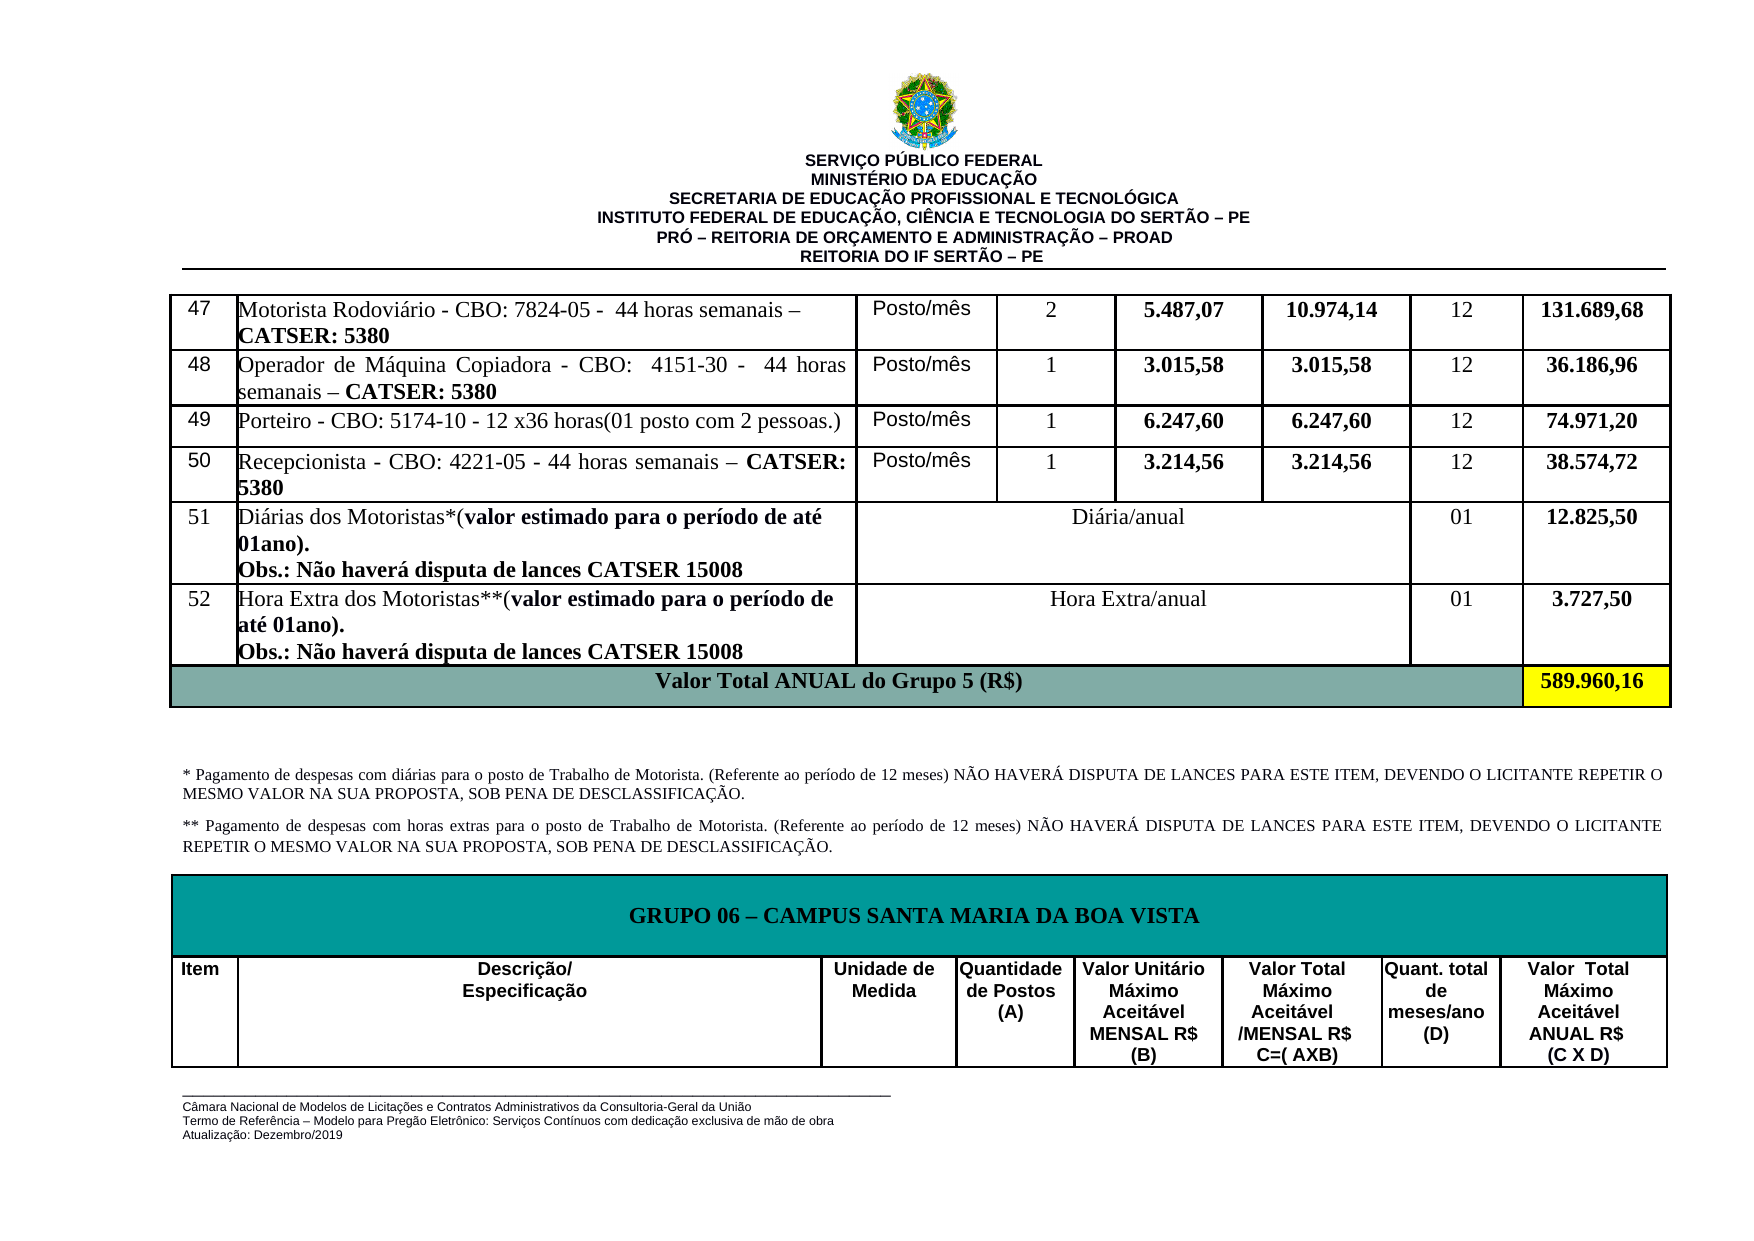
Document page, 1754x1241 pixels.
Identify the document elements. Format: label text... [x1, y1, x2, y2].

table_cell 10.974,14 [1264, 296, 1409, 349]
table_cell 74.971,20 [1524, 407, 1669, 446]
table_cell Porteiro - CBO: 5174-10 - 12 x36 horas(01 posto com 2 pessoas.) [239, 407, 855, 446]
table_cell 47 [172, 296, 236, 349]
table_cell Diária/anual [858, 503, 1409, 582]
table_cell 12.825,50 [1524, 503, 1669, 582]
table_cell 50 [172, 448, 236, 501]
table_cell Quantidade de Postos (A) [958, 958, 1073, 1066]
table_cell 51 [172, 503, 236, 582]
text ** Pagamento de despesas com horas extras para o posto de Trabalho de Motorista. (Referente ao período de 12 meses) NÃO HAVERÁ DISPUTA DE LANCES PARA ESTE ITEM, DEVENDO O LICITANTE REPETIR O MESMO VALOR NA SUA PROPOSTA, SOB PENA DE DESCLASSIFICAÇÃO. [182, 816, 1666, 856]
table_cell 3.214,56 [1117, 448, 1261, 501]
table_cell Posto/mês [858, 296, 996, 349]
table_cell Hora Extra/anual [858, 585, 1409, 664]
table_cell Posto/mês [858, 448, 996, 501]
table_cell 38.574,72 [1524, 448, 1669, 501]
table_cell 52 [172, 585, 236, 664]
table_cell Unidade de Medida [823, 958, 955, 1066]
table_cell 2 [998, 296, 1114, 349]
table_cell Posto/mês [858, 407, 996, 446]
table_cell 01 [1412, 503, 1522, 582]
table_cell Recepcionista - CBO: 4221-05 - 44 horas semanais – CATSER: 5380 [239, 448, 855, 501]
table_cell 12 [1412, 448, 1522, 501]
table_cell Hora Extra dos Motoristas**(valor estimado para o período de até 01ano). Obs.: Não haverá disputa de lances CATSER 15008 [239, 585, 855, 664]
table_cell Descrição/ Especificação [239, 958, 820, 1066]
table_cell 36.186,96 [1524, 351, 1669, 404]
table_cell 6.247,60 [1264, 407, 1409, 446]
table_cell 12 [1412, 296, 1522, 349]
table_cell 01 [1412, 585, 1522, 664]
table_cell Valor Unitário Máximo Aceitável MENSAL R$ (B) [1076, 958, 1221, 1066]
table_cell 48 [172, 351, 236, 404]
table_cell Quant. total de meses/ano (D) [1383, 958, 1499, 1066]
table_cell 5.487,07 [1117, 296, 1261, 349]
table_cell Valor Total ANUAL do Grupo 5 (R$) [172, 667, 1522, 706]
table_cell 1 [998, 407, 1114, 446]
table_cell 3.015,58 [1264, 351, 1409, 404]
text * Pagamento de despesas com diárias para o posto de Trabalho de Motorista. (Referente ao período de 12 meses) NÃO HAVERÁ DISPUTA DE LANCES PARA ESTE ITEM, DEVENDO O LICITANTE REPETIR O MESMO VALOR NA SUA PROPOSTA, SOB PENA DE DESCLASSIFICAÇÃO. [182, 765, 1666, 803]
table_cell Valor Total Máximo Aceitável /MENSAL R$ C=( AXB) [1224, 958, 1381, 1066]
table_cell Posto/mês [858, 351, 996, 404]
table_cell Motorista Rodoviário - CBO: 7824-05 - 44 horas semanais – CATSER: 5380 [239, 296, 855, 349]
table_cell 3.015,58 [1117, 351, 1261, 404]
table_cell Item [173, 958, 237, 1066]
table_cell Diárias dos Motoristas*(valor estimado para o período de até 01ano). Obs.: Não haverá disputa de lances CATSER 15008 [239, 503, 855, 582]
table_header GRUPO 06 – CAMPUS SANTA MARIA DA BOA VISTA [173, 876, 1666, 955]
table_cell 131.689,68 [1524, 296, 1669, 349]
table_cell 3.727,50 [1524, 585, 1669, 664]
table_cell 1 [998, 448, 1114, 501]
table_cell Operador de Máquina Copiadora - CBO: 4151-30 - 44 horas semanais – CATSER: 5380 [239, 351, 855, 404]
table_cell 6.247,60 [1117, 407, 1261, 446]
table_cell 3.214,56 [1264, 448, 1409, 501]
table_cell 12 [1412, 351, 1522, 404]
table_cell 49 [172, 407, 236, 446]
table_cell 1 [998, 351, 1114, 404]
table_cell 589.960,16 [1524, 667, 1669, 706]
table_cell Valor Total Máximo Aceitável ANUAL R$ (C X D) [1502, 958, 1666, 1066]
table_cell 12 [1412, 407, 1522, 446]
